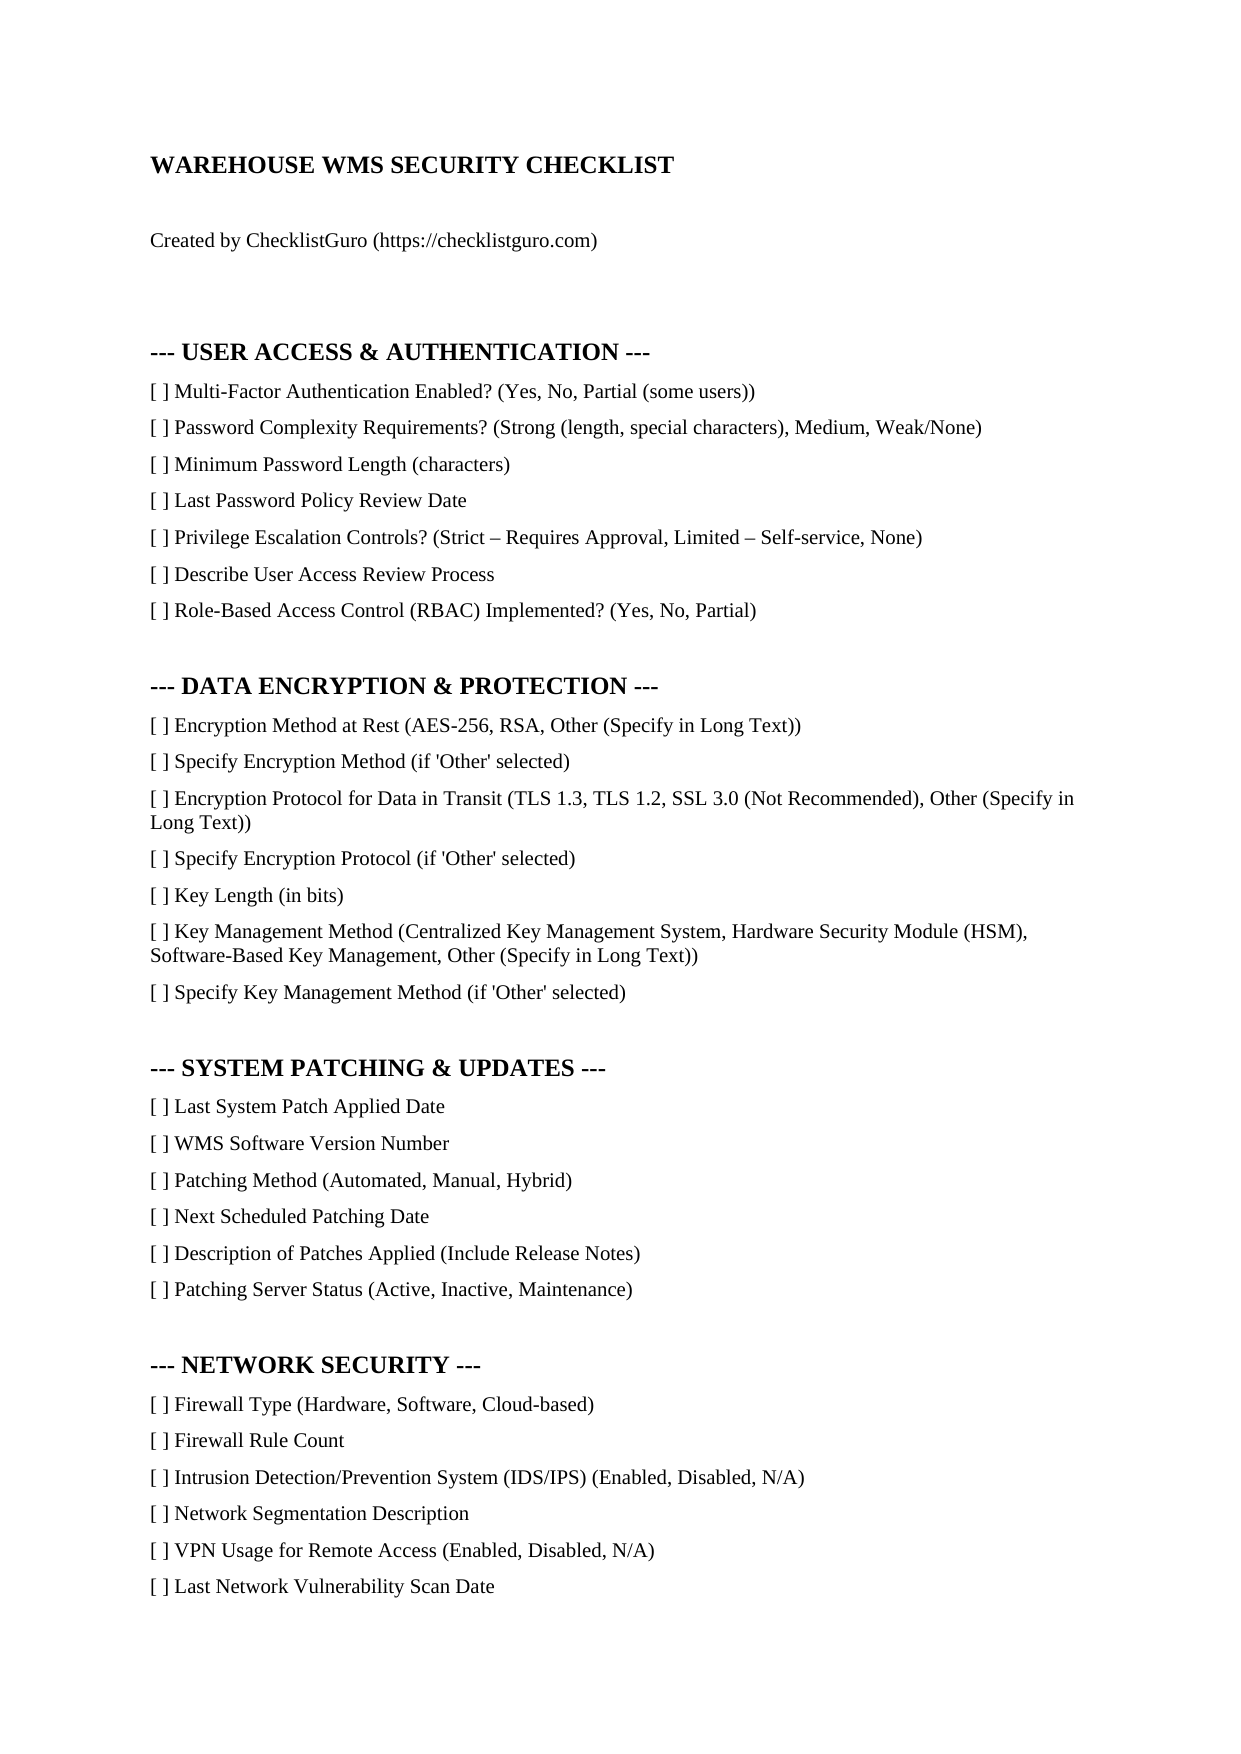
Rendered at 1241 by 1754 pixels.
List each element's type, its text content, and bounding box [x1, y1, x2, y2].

text [ ] Specify Key Management Method (if 'Other' selected) [150, 980, 1090, 1004]
text [ ] Role-Based Access Control (RBAC) Implemented? (Yes, No, Partial) [150, 598, 1090, 622]
text [ ] Network Segmentation Description [150, 1501, 1090, 1525]
text [ ] Privilege Escalation Controls? (Strict – Requires Approval, Limited – Self-service, None) [150, 525, 1090, 549]
text [ ] Patching Method (Automated, Manual, Hybrid) [150, 1167, 1090, 1192]
text Created by ChecklistGuro (https://checklistguro.com) [150, 228, 1090, 252]
text [ ] Minimum Password Length (characters) [150, 452, 1090, 476]
text [ ] Key Length (in bits) [150, 883, 1090, 907]
text [ ] Key Management Method (Centralized Key Management System, Hardware Security Module (HSM), Software-Based Key Management, Other (Specify in Long Text)) [150, 919, 1090, 967]
text --- NETWORK SECURITY --- [150, 1350, 1090, 1379]
text [ ] Multi-Factor Authentication Enabled? (Yes, No, Partial (some users)) [150, 379, 1090, 403]
text [ ] Intrusion Detection/Prevention System (IDS/IPS) (Enabled, Disabled, N/A) [150, 1465, 1090, 1489]
text --- SYSTEM PATCHING & UPDATES --- [150, 1053, 1090, 1082]
text [ ] Description of Patches Applied (Include Release Notes) [150, 1241, 1090, 1265]
text WAREHOUSE WMS SECURITY CHECKLIST [150, 150, 1090, 179]
text [ ] Specify Encryption Protocol (if 'Other' selected) [150, 846, 1090, 870]
text --- DATA ENCRYPTION & PROTECTION --- [150, 671, 1090, 700]
text [ ] Specify Encryption Method (if 'Other' selected) [150, 749, 1090, 773]
text [ ] Last System Patch Applied Date [150, 1094, 1090, 1118]
text [ ] Describe User Access Review Process [150, 562, 1090, 586]
text [ ] VPN Usage for Remote Access (Enabled, Disabled, N/A) [150, 1538, 1090, 1562]
text [ ] Last Network Vulnerability Scan Date [150, 1574, 1090, 1598]
text [ ] Encryption Method at Rest (AES-256, RSA, Other (Specify in Long Text)) [150, 712, 1090, 737]
text [ ] Patching Server Status (Active, Inactive, Maintenance) [150, 1277, 1090, 1301]
text [ ] Firewall Rule Count [150, 1428, 1090, 1452]
text [ ] Firewall Type (Hardware, Software, Cloud-based) [150, 1392, 1090, 1416]
text [ ] Encryption Protocol for Data in Transit (TLS 1.3, TLS 1.2, SSL 3.0 (Not Recommended), Other (Specify in Long Text)) [150, 786, 1090, 834]
text [ ] Password Complexity Requirements? (Strong (length, special characters), Medium, Weak/None) [150, 415, 1090, 439]
text [ ] WMS Software Version Number [150, 1131, 1090, 1155]
text [ ] Last Password Policy Review Date [150, 488, 1090, 512]
text --- USER ACCESS & AUTHENTICATION --- [150, 337, 1090, 366]
text [ ] Next Scheduled Patching Date [150, 1204, 1090, 1228]
